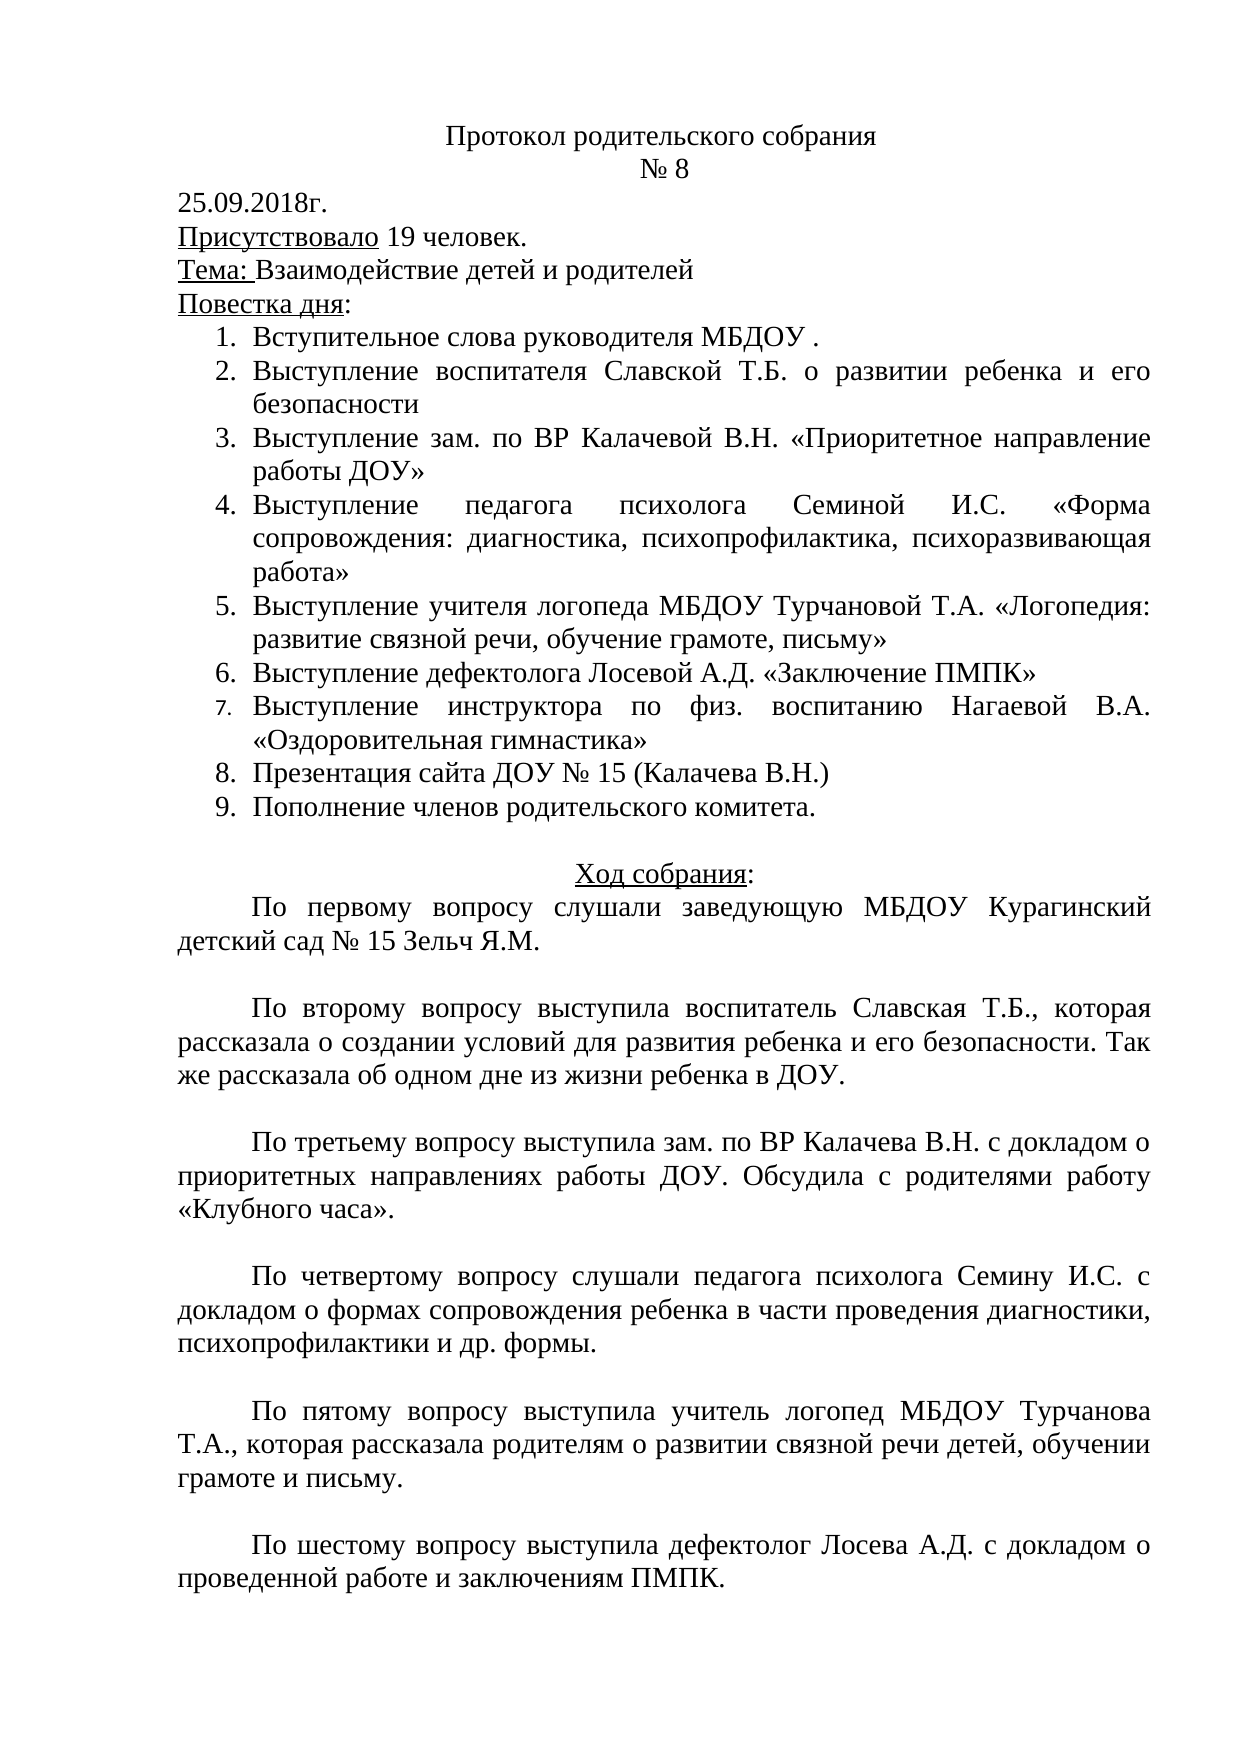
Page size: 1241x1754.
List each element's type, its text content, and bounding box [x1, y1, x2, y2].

list Выступление учителя логопеда МБДОУ Турчановой Т.А. «Логопедия: развитие связной речи, обучение грамоте, письму» [215, 588, 1152, 655]
list Вступительное слова руководителя МБДОУ . [215, 319, 1152, 353]
list Выступление дефектолога Лосевой А.Д. «Заключение ПМПК» [215, 655, 1152, 688]
text Ход собрания: [177, 856, 1152, 889]
text По четвертому вопросу слушали педагога психолога Семину И.С. с докладом о формах сопровождения ребенка в части проведения диагностики, психопрофилактики и др. формы. [177, 1258, 1152, 1359]
text По второму вопросу выступила воспитатель Славская Т.Б., которая рассказала о создании условий для развития ребенка и его безопасности. Так же рассказала об одном дне из жизни ребенка в ДОУ. [177, 990, 1152, 1091]
text По третьему вопросу выступила зам. по ВР Калачева В.Н. с докладом о приоритетных направлениях работы ДОУ. Обсудила с родителями работу «Клубного часа». [177, 1124, 1152, 1225]
list Выступление зам. по ВР Калачевой В.Н. «Приоритетное направление работы ДОУ» [215, 420, 1152, 487]
text Протокол родительского собрания [177, 118, 1152, 152]
text Повестка дня: [177, 286, 1152, 319]
text По первому вопросу слушали заведующую МБДОУ Курагинский детский сад № 15 Зельч Я.М. [177, 889, 1152, 957]
list Выступление педагога психолога Семиной И.С. «Форма сопровождения: диагностика, психопрофилактика, психоразвивающая работа» [215, 487, 1152, 588]
text Тема: Взаимодействие детей и родителей [177, 252, 1152, 286]
text По пятому вопросу выступила учитель логопед МБДОУ Турчанова Т.А., которая рассказала родителям о развитии связной речи детей, обучении грамоте и письму. [177, 1393, 1152, 1493]
list Презентация сайта ДОУ № 15 (Калачева В.Н.) [215, 755, 1152, 789]
text 25.09.2018г. [177, 185, 1152, 219]
text № 8 [177, 152, 1152, 185]
list Пополнение членов родительского комитета. [215, 789, 1152, 822]
text Присутствовало 19 человек. [177, 219, 1152, 252]
text По шестому вопросу выступила дефектолог Лосева А.Д. с докладом о проведенной работе и заключениям ПМПК. [177, 1527, 1152, 1594]
list Выступление воспитателя Славской Т.Б. о развитии ребенка и его безопасности [215, 353, 1152, 420]
list Выступление инструктора по физ. воспитанию Нагаевой В.А. «Оздоровительная гимнастика» [215, 688, 1152, 755]
